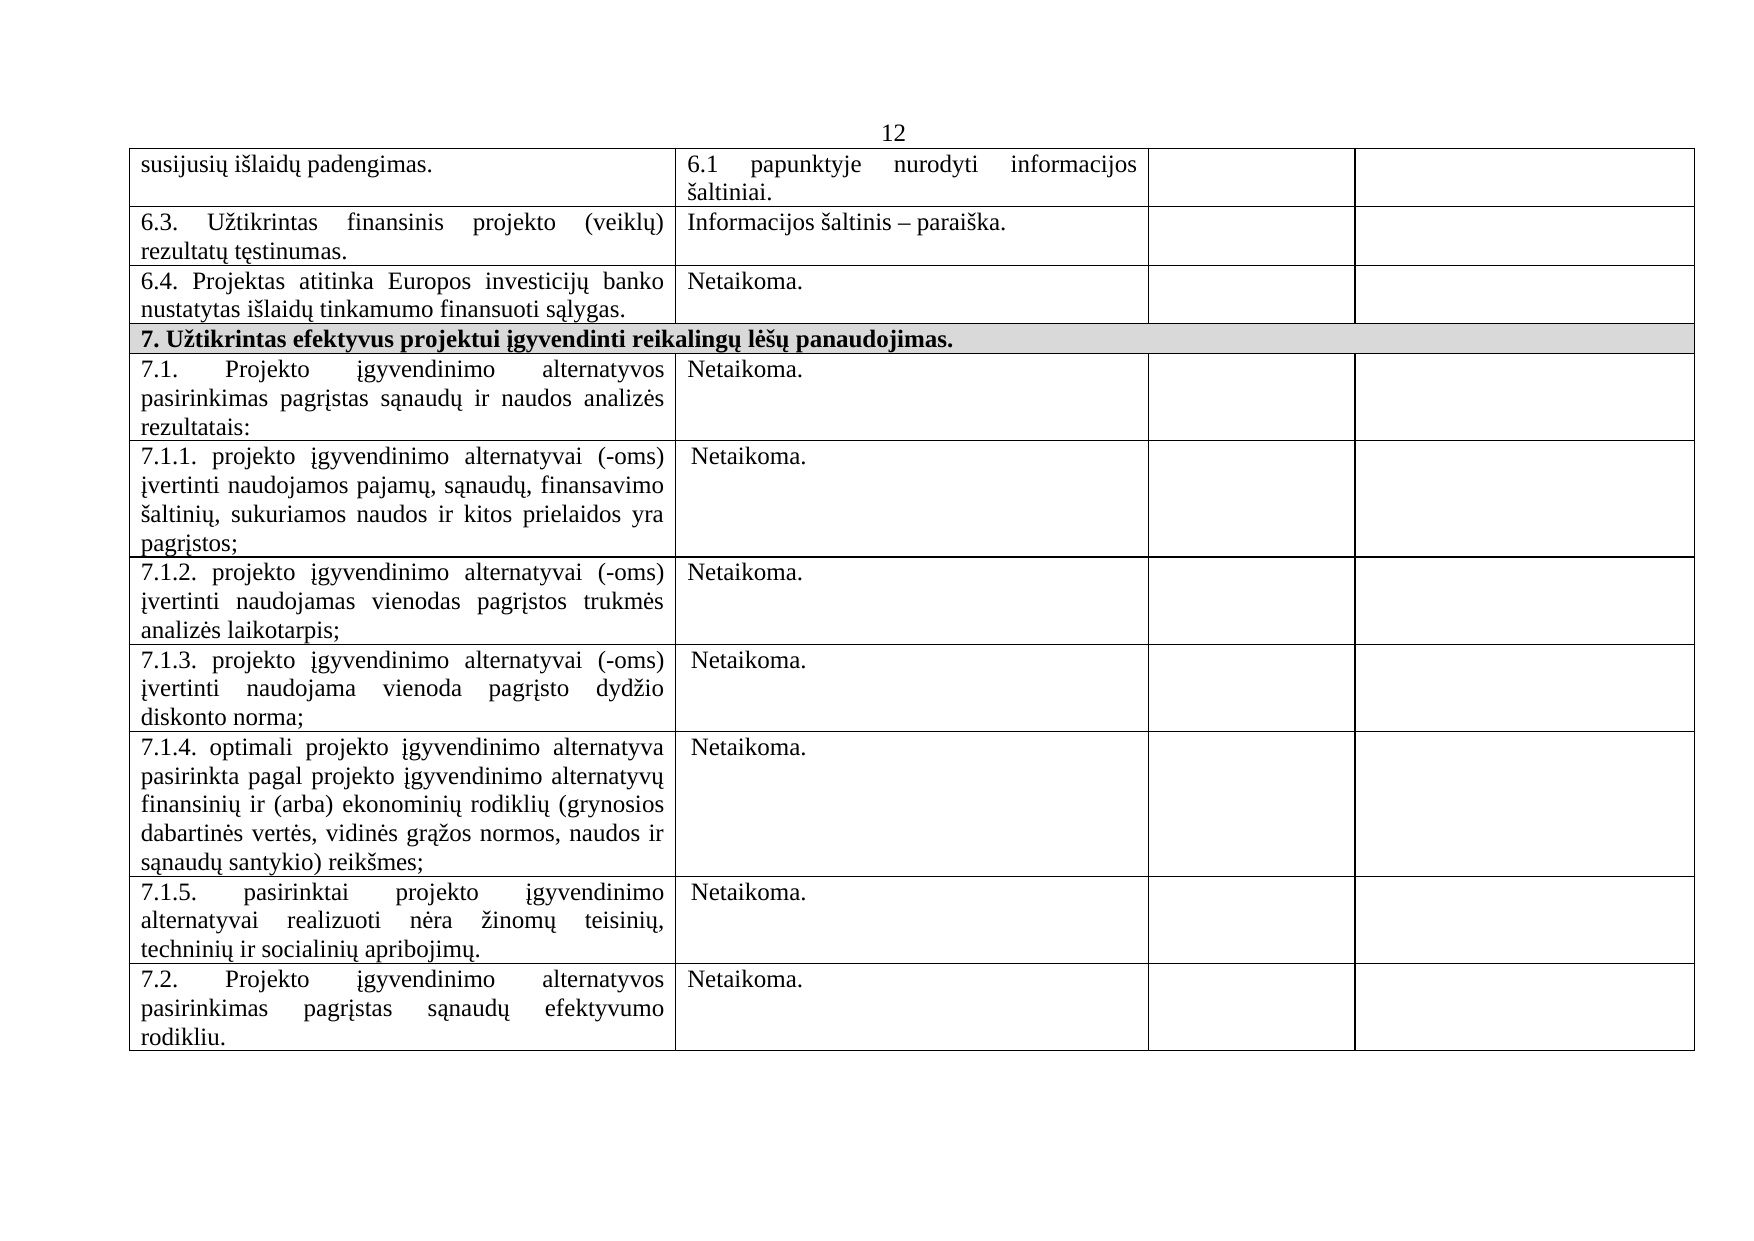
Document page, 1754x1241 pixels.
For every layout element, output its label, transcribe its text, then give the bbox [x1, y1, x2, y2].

table_cell 7. Užtikrintas efektyvus projektui įgyvendinti reikalingų lėšų panaudojimas. [130, 324, 1694, 353]
table_cell Netaikoma. [676, 558, 1148, 644]
table_cell Netaikoma. [676, 354, 1148, 440]
table_cell [1149, 266, 1354, 323]
table_cell 7.1. Projekto įgyvendinimo alternatyvos pasirinkimas pagrįstas sąnaudų ir naudos analizės rezultatais: [130, 354, 675, 440]
table_cell 7.1.5. pasirinktai projekto įgyvendinimo alternatyvai realizuoti nėra žinomų teisinių, techninių ir socialinių apribojimų. [130, 877, 675, 963]
table_cell [1356, 732, 1694, 876]
table_cell [1149, 558, 1354, 644]
table_cell 6.1 papunktyje nurodyti informacijos šaltiniai. [676, 149, 1148, 206]
table_cell Netaikoma. [676, 645, 1148, 731]
table_cell 6.4. Projektas atitinka Europos investicijų banko nustatytas išlaidų tinkamumo finansuoti sąlygas. [130, 266, 675, 323]
table_cell 7.2. Projekto įgyvendinimo alternatyvos pasirinkimas pagrįstas sąnaudų efektyvumo rodikliu. [130, 964, 675, 1050]
table_cell [1356, 441, 1694, 556]
table_cell Netaikoma. [676, 964, 1148, 1050]
table_cell [1356, 149, 1694, 206]
table_cell [1149, 964, 1354, 1050]
table_cell [1356, 207, 1694, 265]
table_cell [1356, 266, 1694, 323]
table_cell [1149, 354, 1354, 440]
table_cell susijusių išlaidų padengimas. [130, 149, 675, 206]
table_cell Netaikoma. [676, 732, 1148, 876]
table_cell [1149, 149, 1354, 206]
table_cell 6.3. Užtikrintas finansinis projekto (veiklų) rezultatų tęstinumas. [130, 207, 675, 265]
table_cell [1356, 645, 1694, 731]
table_cell Netaikoma. [676, 266, 1148, 323]
table_cell [1149, 207, 1354, 265]
table_cell [1356, 558, 1694, 644]
table_cell 7.1.2. projekto įgyvendinimo alternatyvai (-oms) įvertinti naudojamas vienodas pagrįstos trukmės analizės laikotarpis; [130, 558, 675, 644]
table_cell [1356, 964, 1694, 1050]
table_cell 7.1.3. projekto įgyvendinimo alternatyvai (-oms) įvertinti naudojama vienoda pagrįsto dydžio diskonto norma; [130, 645, 675, 731]
table_cell 7.1.4. optimali projekto įgyvendinimo alternatyva pasirinkta pagal projekto įgyvendinimo alternatyvų finansinių ir (arba) ekonominių rodiklių (grynosios dabartinės vertės, vidinės grąžos normos, naudos ir sąnaudų santykio) reikšmes; [130, 732, 675, 876]
table_cell [1149, 441, 1354, 556]
table_cell Informacijos šaltinis – paraiška. [676, 207, 1148, 265]
table_cell [1356, 354, 1694, 440]
table_cell 7.1.1. projekto įgyvendinimo alternatyvai (-oms) įvertinti naudojamos pajamų, sąnaudų, finansavimo šaltinių, sukuriamos naudos ir kitos prielaidos yra pagrįstos; [130, 441, 675, 556]
table_cell [1149, 645, 1354, 731]
table_cell Netaikoma. [676, 877, 1148, 963]
table_cell [1149, 732, 1354, 876]
table_cell [1149, 877, 1354, 963]
table_cell [1356, 877, 1694, 963]
table_cell Netaikoma. [676, 441, 1148, 556]
